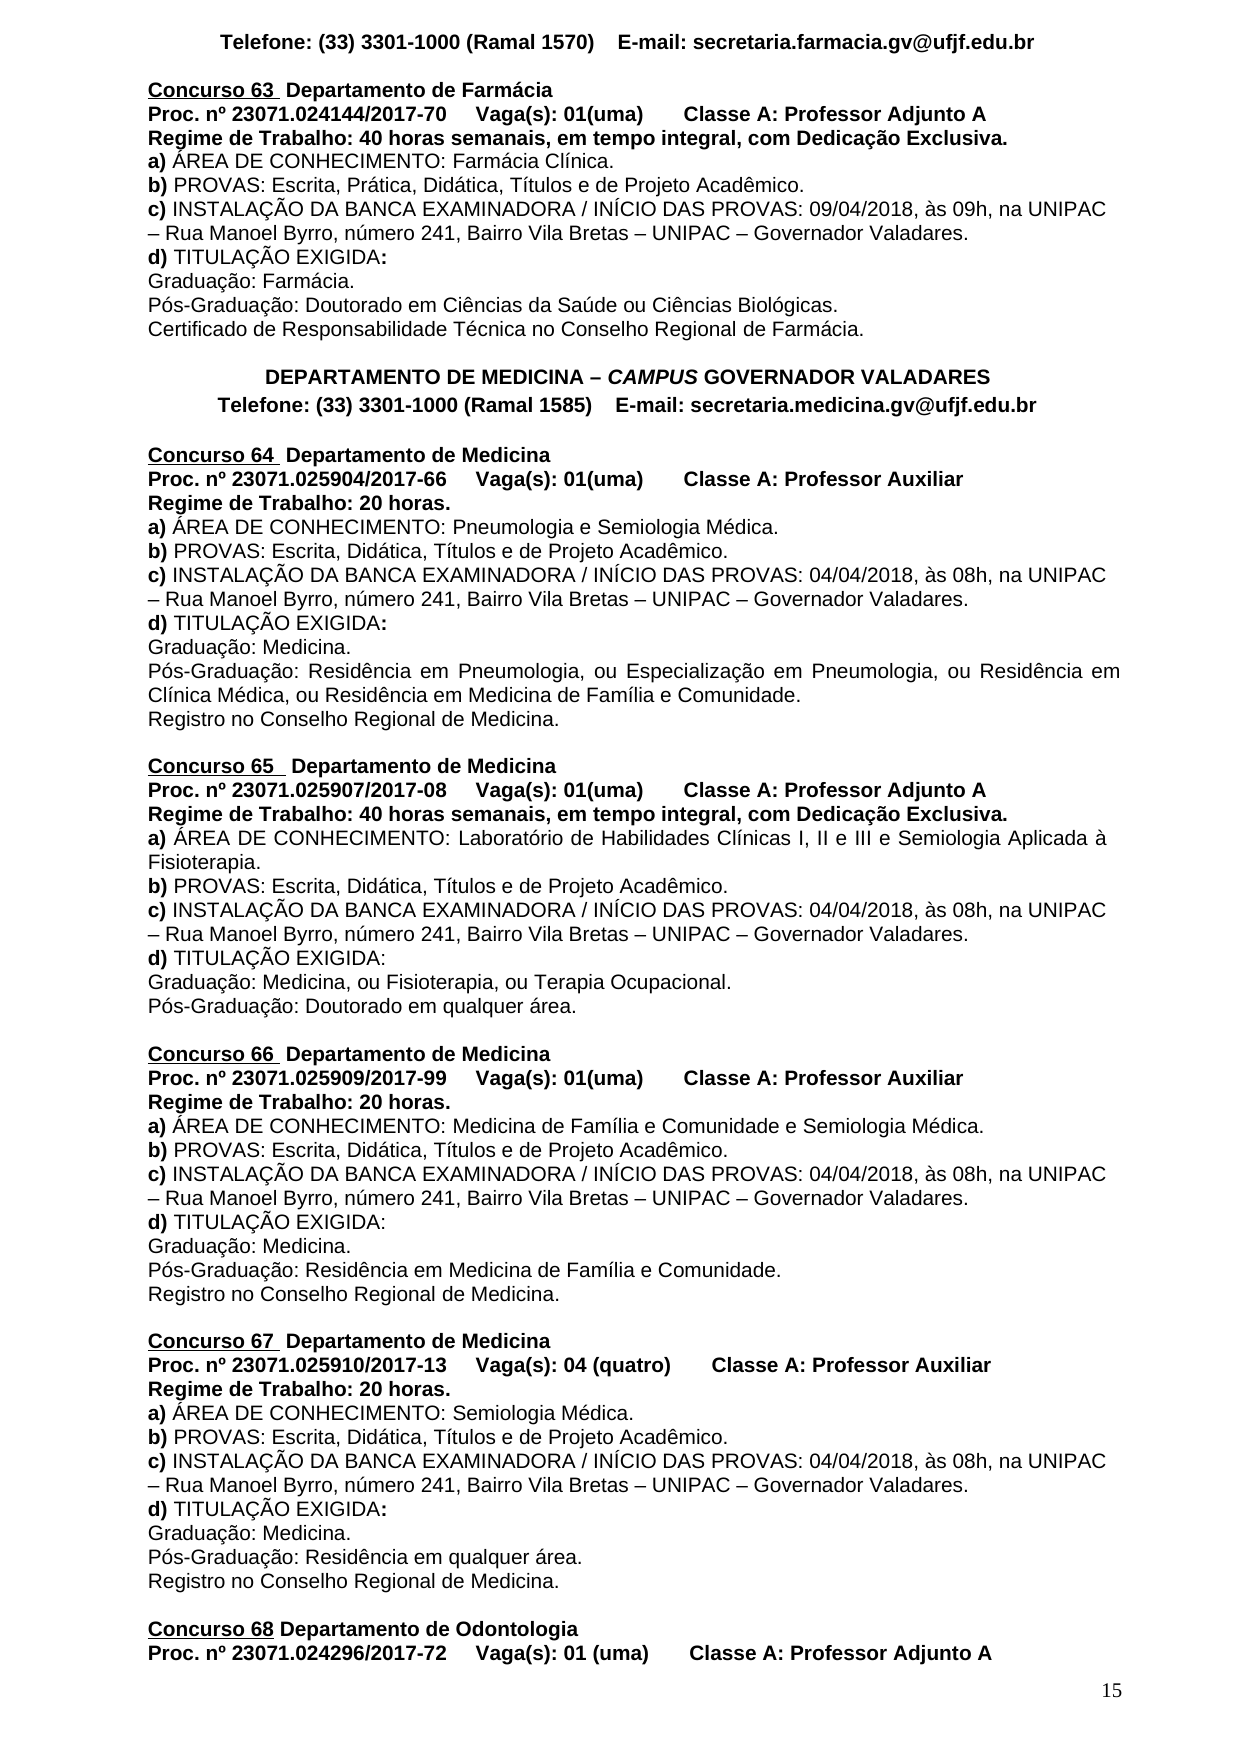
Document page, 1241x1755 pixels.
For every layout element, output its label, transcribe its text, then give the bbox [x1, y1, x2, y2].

text Registro no Conselho Regional de Medicina. [148, 706, 1122, 730]
text Concurso 67 Departamento de Medicina [148, 1329, 1107, 1353]
text Graduação: Medicina. [148, 1233, 1122, 1257]
text Registro no Conselho Regional de Medicina. [148, 1281, 1122, 1305]
text Concurso 68 Departamento de Odontologia [148, 1617, 1107, 1641]
text a) ÁREA DE CONHECIMENTO: Semiologia Médica. [148, 1401, 1107, 1425]
text Proc. nº 23071.024296/2017-72 Vaga(s): 01 (uma) Classe A: Professor Adjunto A [148, 1641, 1107, 1665]
text c) INSTALAÇÃO DA BANCA EXAMINADORA / INÍCIO DAS PROVAS: 04/04/2018, às 08h, na UNIPAC – Rua Manoel Byrro, número 241, Bairro Vila Bretas – UNIPAC – Governador Valadares. [148, 1449, 1107, 1497]
text Telefone: (33) 3301-1000 (Ramal 1585) E-mail: secretaria.medicina.gv@ufjf.edu.br [148, 392, 1107, 416]
text Proc. nº 23071.025909/2017-99 Vaga(s): 01(uma) Classe A: Professor Auxiliar [148, 1066, 1107, 1090]
text b) PROVAS: Escrita, Didática, Títulos e de Projeto Acadêmico. [148, 539, 1107, 563]
text Graduação: Farmácia. [148, 269, 1122, 293]
text Pós-Graduação: Residência em qualquer área. [148, 1545, 1122, 1569]
text c) INSTALAÇÃO DA BANCA EXAMINADORA / INÍCIO DAS PROVAS: 04/04/2018, às 08h, na UNIPAC – Rua Manoel Byrro, número 241, Bairro Vila Bretas – UNIPAC – Governador Valadares. [148, 898, 1107, 946]
text Pós-Graduação: Doutorado em qualquer área. [148, 994, 1122, 1018]
text a) ÁREA DE CONHECIMENTO: Pneumologia e Semiologia Médica. [148, 515, 1107, 539]
text Graduação: Medicina. [148, 1521, 1122, 1545]
text c) INSTALAÇÃO DA BANCA EXAMINADORA / INÍCIO DAS PROVAS: 09/04/2018, às 09h, na UNIPAC – Rua Manoel Byrro, número 241, Bairro Vila Bretas – UNIPAC – Governador Valadares. [148, 197, 1107, 245]
text Pós-Graduação: Residência em Medicina de Família e Comunidade. [148, 1257, 1122, 1281]
text d) TITULAÇÃO EXIGIDA: [148, 946, 1107, 970]
text Concurso 64 Departamento de Medicina [148, 443, 1107, 467]
text d) TITULAÇÃO EXIGIDA: [148, 1209, 1107, 1233]
text Proc. nº 23071.024144/2017-70 Vaga(s): 01(uma) Classe A: Professor Adjunto A [148, 101, 1107, 125]
text Pós-Graduação: Doutorado em Ciências da Saúde ou Ciências Biológicas. [148, 293, 1122, 317]
text Regime de Trabalho: 20 horas. [148, 1090, 1107, 1114]
text Proc. nº 23071.025910/2017-13 Vaga(s): 04 (quatro) Classe A: Professor Auxiliar [148, 1353, 1107, 1377]
text d) TITULAÇÃO EXIGIDA: [148, 245, 1122, 269]
text b) PROVAS: Escrita, Didática, Títulos e de Projeto Acadêmico. [148, 1425, 1107, 1449]
text Regime de Trabalho: 20 horas. [148, 1377, 1107, 1401]
text Concurso 66 Departamento de Medicina [148, 1042, 1107, 1066]
text d) TITULAÇÃO EXIGIDA: [148, 611, 1122, 634]
text c) INSTALAÇÃO DA BANCA EXAMINADORA / INÍCIO DAS PROVAS: 04/04/2018, às 08h, na UNIPAC – Rua Manoel Byrro, número 241, Bairro Vila Bretas – UNIPAC – Governador Valadares. [148, 563, 1107, 611]
text Pós-Graduação: Residência em Pneumologia, ou Especialização em Pneumologia, ou Residência em Clínica Médica, ou Residência em Medicina de Família e Comunidade. [148, 658, 1122, 706]
text Regime de Trabalho: 20 horas. [148, 491, 1107, 515]
text c) INSTALAÇÃO DA BANCA EXAMINADORA / INÍCIO DAS PROVAS: 04/04/2018, às 08h, na UNIPAC – Rua Manoel Byrro, número 241, Bairro Vila Bretas – UNIPAC – Governador Valadares. [148, 1162, 1107, 1209]
text a) ÁREA DE CONHECIMENTO: Medicina de Família e Comunidade e Semiologia Médica. [148, 1114, 1107, 1138]
text Registro no Conselho Regional de Medicina. [148, 1569, 1122, 1593]
text a) ÁREA DE CONHECIMENTO: Laboratório de Habilidades Clínicas I, II e III e Semiologia Aplicada à Fisioterapia. [148, 826, 1107, 874]
text b) PROVAS: Escrita, Prática, Didática, Títulos e de Projeto Acadêmico. [148, 173, 1107, 197]
text Regime de Trabalho: 40 horas semanais, em tempo integral, com Dedicação Exclusiva. [148, 125, 1107, 149]
text Telefone: (33) 3301-1000 (Ramal 1570) E-mail: secretaria.farmacia.gv@ufjf.edu.br [148, 29, 1107, 53]
text d) TITULAÇÃO EXIGIDA: [148, 1497, 1107, 1521]
text Concurso 63 Departamento de Farmácia [148, 77, 1107, 101]
text Graduação: Medicina, ou Fisioterapia, ou Terapia Ocupacional. [148, 970, 1107, 994]
text a) ÁREA DE CONHECIMENTO: Farmácia Clínica. [148, 149, 1107, 173]
text b) PROVAS: Escrita, Didática, Títulos e de Projeto Acadêmico. [148, 1138, 1107, 1162]
text Certificado de Responsabilidade Técnica no Conselho Regional de Farmácia. [148, 317, 1122, 341]
text Regime de Trabalho: 40 horas semanais, em tempo integral, com Dedicação Exclusiva. [148, 802, 1107, 826]
text Concurso 65 Departamento de Medicina [148, 754, 1107, 778]
text b) PROVAS: Escrita, Didática, Títulos e de Projeto Acadêmico. [148, 874, 1107, 898]
text Proc. nº 23071.025904/2017-66 Vaga(s): 01(uma) Classe A: Professor Auxiliar [148, 467, 1107, 491]
text DEPARTAMENTO DE MEDICINA – CAMPUS GOVERNADOR VALADARES [148, 365, 1107, 389]
text Graduação: Medicina. [148, 634, 1122, 658]
text Proc. nº 23071.025907/2017-08 Vaga(s): 01(uma) Classe A: Professor Adjunto A [148, 778, 1107, 802]
